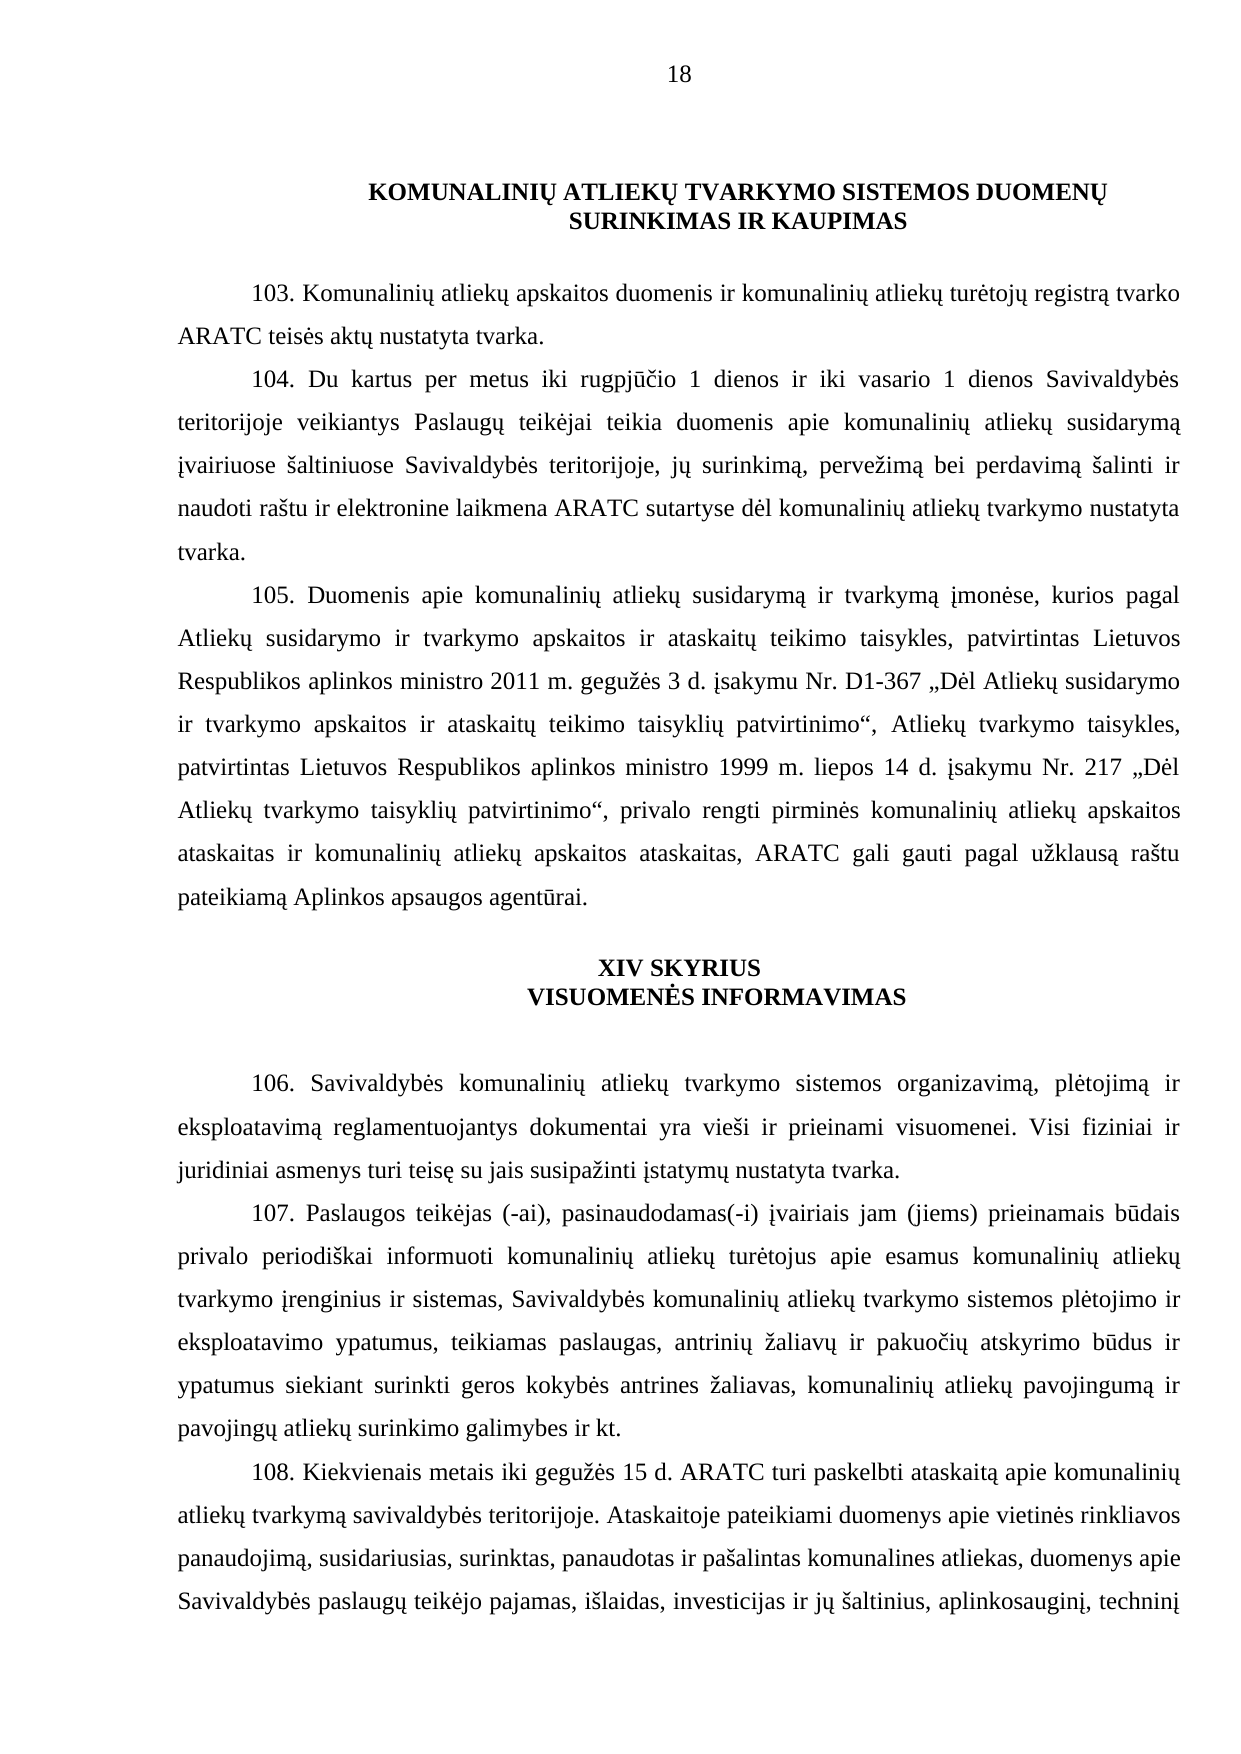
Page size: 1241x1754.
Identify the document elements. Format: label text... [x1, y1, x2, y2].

text VISUOMENĖS INFORMAVIMAS [252, 982, 1181, 1011]
text 104. Du kartus per metus iki rugpjūčio 1 dienos ir iki vasario 1 dienos Savivaldybės teritorijoje veikiantys Paslaugų teikėjai teikia duomenis apie komunalinių atliekų susidarymą įvairiuose šaltiniuose Savivaldybės teritorijoje, jų surinkimą, pervežimą bei perdavimą šalinti ir naudoti raštu ir elektronine laikmena ARATC sutartyse dėl komunalinių atliekų tvarkymo nustatyta tvarka. [177, 364, 1181, 565]
text XIV SKYRIUS [177, 953, 1181, 982]
text 105. Duomenis apie komunalinių atliekų susidarymą ir tvarkymą įmonėse, kurios pagal Atliekų susidarymo ir tvarkymo apskaitos ir ataskaitų teikimo taisykles, patvirtintas Lietuvos Respublikos aplinkos ministro 2011 m. gegužės 3 d. įsakymu Nr. D1-367 „Dėl Atliekų susidarymo ir tvarkymo apskaitos ir ataskaitų teikimo taisyklių patvirtinimo“, Atliekų tvarkymo taisykles, patvirtintas Lietuvos Respublikos aplinkos ministro 1999 m. liepos 14 d. įsakymu Nr. 217 „Dėl Atliekų tvarkymo taisyklių patvirtinimo“, privalo rengti pirminės komunalinių atliekų apskaitos ataskaitas ir komunalinių atliekų apskaitos ataskaitas, ARATC gali gauti pagal užklausą raštu pateikiamą Aplinkos apsaugos agentūrai. [177, 580, 1181, 910]
text KOMUNALINIŲ ATLIEKŲ TVARKYMO SISTEMOS DUOMENŲ SURINKIMAS IR KAUPIMAS [295, 177, 1181, 235]
text 103. Komunalinių atliekų apskaitos duomenis ir komunalinių atliekų turėtojų registrą tvarko ARATC teisės aktų nustatyta tvarka. [177, 278, 1181, 350]
text 106. Savivaldybės komunalinių atliekų tvarkymo sistemos organizavimą, plėtojimą ir eksploatavimą reglamentuojantys dokumentai yra vieši ir prieinami visuomenei. Visi fiziniai ir juridiniai asmenys turi teisę su jais susipažinti įstatymų nustatyta tvarka. [177, 1068, 1181, 1183]
text 108. Kiekvienais metais iki gegužės 15 d. ARATC turi paskelbti ataskaitą apie komunalinių atliekų tvarkymą savivaldybės teritorijoje. Ataskaitoje pateikiami duomenys apie vietinės rinkliavos panaudojimą, susidariusias, surinktas, panaudotas ir pašalintas komunalines atliekas, duomenys apie Savivaldybės paslaugų teikėjo pajamas, išlaidas, investicijas ir jų šaltinius, aplinkosauginį, techninį [177, 1457, 1181, 1615]
text 107. Paslaugos teikėjas (-ai), pasinaudodamas(-i) įvairiais jam (jiems) prieinamais būdais privalo periodiškai informuoti komunalinių atliekų turėtojus apie esamus komunalinių atliekų tvarkymo įrenginius ir sistemas, Savivaldybės komunalinių atliekų tvarkymo sistemos plėtojimo ir eksploatavimo ypatumus, teikiamas paslaugas, antrinių žaliavų ir pakuočių atskyrimo būdus ir ypatumus siekiant surinkti geros kokybės antrines žaliavas, komunalinių atliekų pavojingumą ir pavojingų atliekų surinkimo galimybes ir kt. [177, 1198, 1181, 1442]
